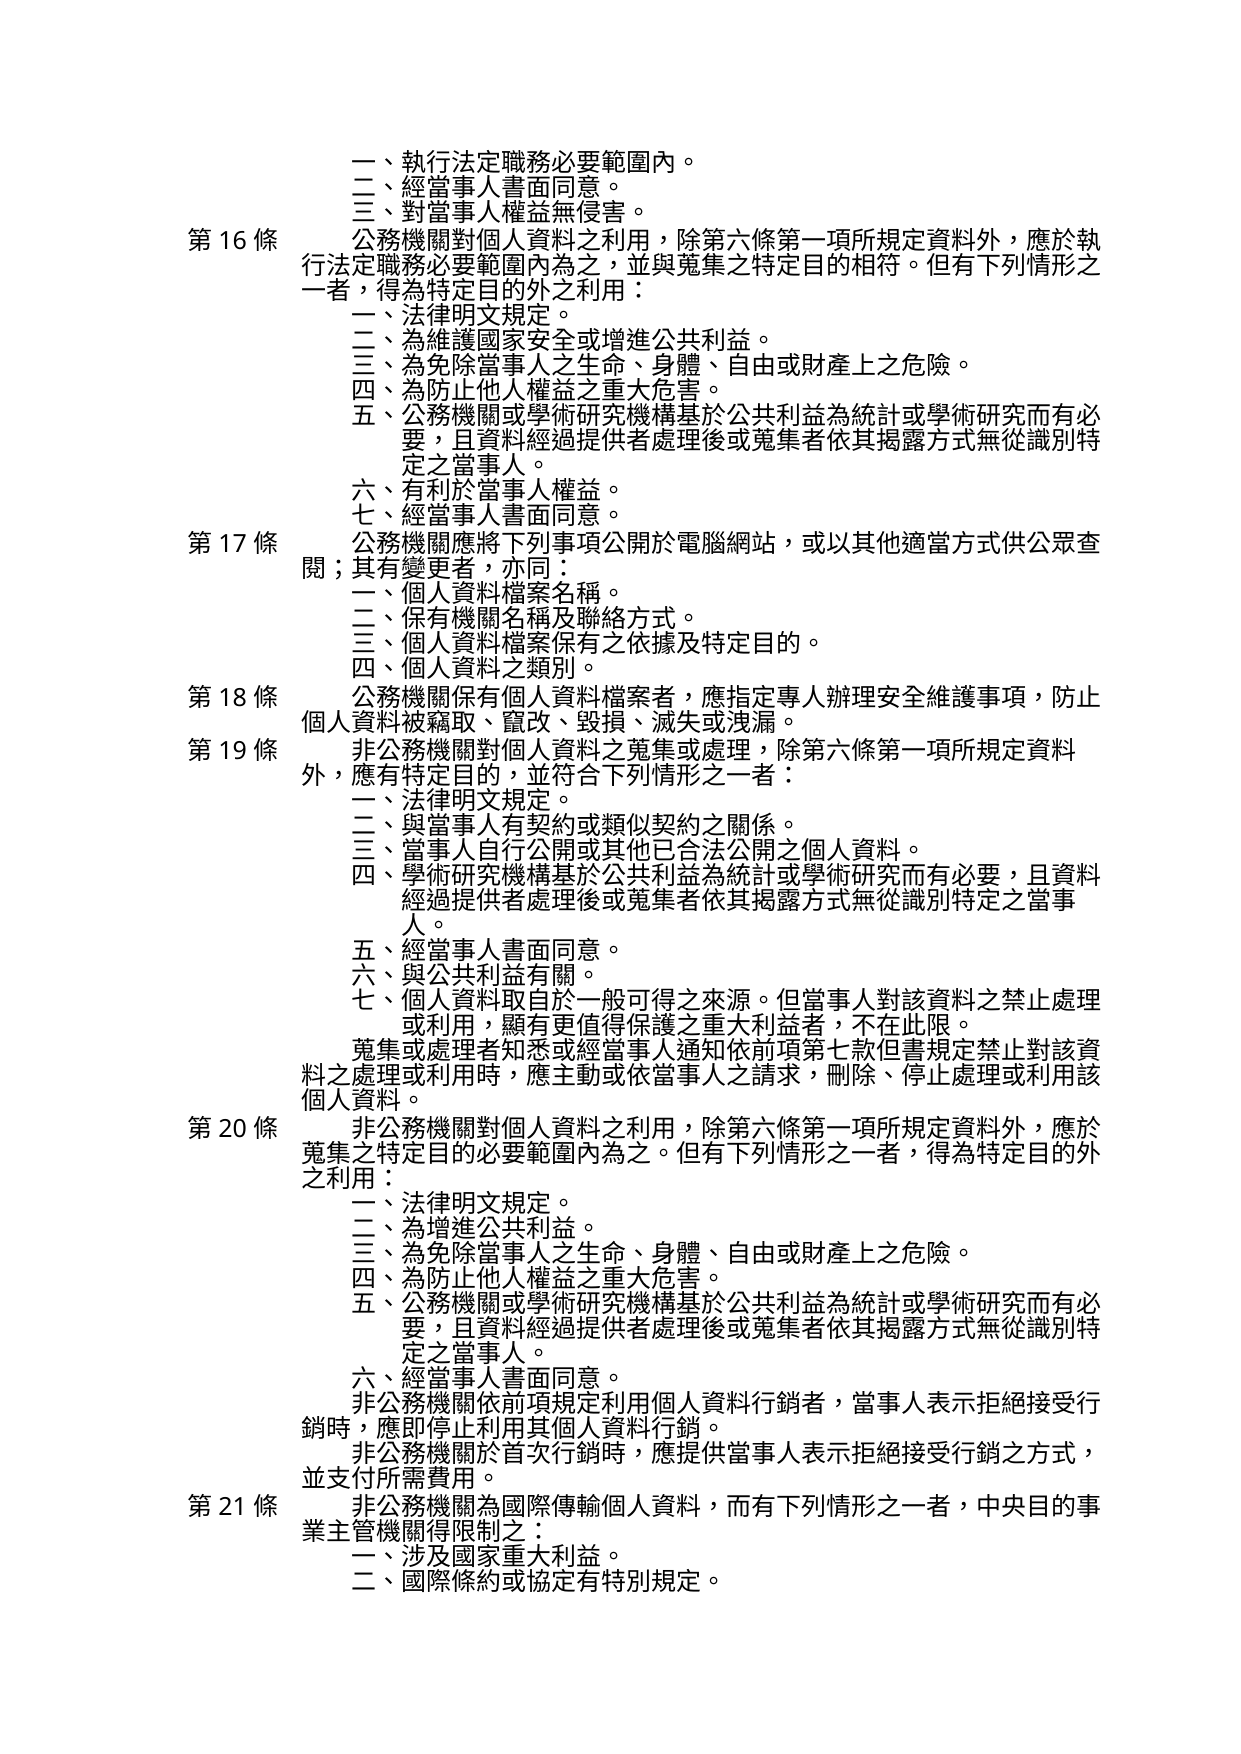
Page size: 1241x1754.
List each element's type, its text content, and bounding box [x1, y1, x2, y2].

table_cell 第 18 條 [186, 684, 300, 737]
table_cell [186, 150, 300, 228]
table_cell 非公務機關對個人資料之蒐集或處理，除第六條第一項所規定資料外，應有特定目的，並符合下列情形之一者： 一、法律明文規定。 二、與當事人有契約或類似契約之關係。 三、當事人自行公開或其他已合法公開之個人資料。 四、學術研究機構基於公共利益為統計或學術研究而有必要，且資料經過提供者處理後或蒐集者依其揭露方式無從識別特定之當事人。 五、經當事人書面同意。 六、與公共利益有關。 七、個人資料取自於一般可得之來源。但當事人對該資料之禁止處理或利用，顯有更值得保護之重大利益者，不在此限。 蒐集或處理者知悉或經當事人通知依前項第七款但書規定禁止對該資料之處理或利用時，應主動或依當事人之請求，刪除、停止處理或利用該個人資料。 [300, 738, 1111, 1116]
table_cell 第 20 條 [186, 1116, 300, 1494]
table_cell 公務機關應將下列事項公開於電腦網站，或以其他適當方式供公眾查閱；其有變更者，亦同： 一、個人資料檔案名稱。 二、保有機關名稱及聯絡方式。 三、個人資料檔案保有之依據及特定目的。 四、個人資料之類別。 [300, 531, 1111, 684]
table_cell 第 17 條 [186, 531, 300, 684]
table_cell 公務機關對個人資料之利用，除第六條第一項所規定資料外，應於執行法定職務必要範圍內為之，並與蒐集之特定目的相符。但有下列情形之一者，得為特定目的外之利用： 一、法律明文規定。 二、為維護國家安全或增進公共利益。 三、為免除當事人之生命、身體、自由或財產上之危險。 四、為防止他人權益之重大危害。 五、公務機關或學術研究機構基於公共利益為統計或學術研究而有必要，且資料經過提供者處理後或蒐集者依其揭露方式無從識別特定之當事人。 六、有利於當事人權益。 七、經當事人書面同意。 [300, 228, 1111, 531]
table_cell 第 16 條 [186, 228, 300, 531]
table_cell 第 19 條 [186, 738, 300, 1116]
table_cell 非公務機關為國際傳輸個人資料，而有下列情形之一者，中央目的事業主管機關得限制之： 一、涉及國家重大利益。 二、國際條約或協定有特別規定。 [300, 1494, 1111, 1597]
table_cell 非公務機關對個人資料之利用，除第六條第一項所規定資料外，應於蒐集之特定目的必要範圍內為之。但有下列情形之一者，得為特定目的外之利用： 一、法律明文規定。 二、為增進公共利益。 三、為免除當事人之生命、身體、自由或財產上之危險。 四、為防止他人權益之重大危害。 五、公務機關或學術研究機構基於公共利益為統計或學術研究而有必要，且資料經過提供者處理後或蒐集者依其揭露方式無從識別特定之當事人。 六、經當事人書面同意。 非公務機關依前項規定利用個人資料行銷者，當事人表示拒絕接受行銷時，應即停止利用其個人資料行銷。 非公務機關於首次行銷時，應提供當事人表示拒絕接受行銷之方式，並支付所需費用。 [300, 1116, 1111, 1494]
table_cell 一、執行法定職務必要範圍內。 二、經當事人書面同意。 三、對當事人權益無侵害。 [300, 150, 1111, 228]
table_cell 公務機關保有個人資料檔案者，應指定專人辦理安全維護事項，防止個人資料被竊取、竄改、毀損、滅失或洩漏。 [300, 684, 1111, 737]
table_cell 第 21 條 [186, 1494, 300, 1597]
